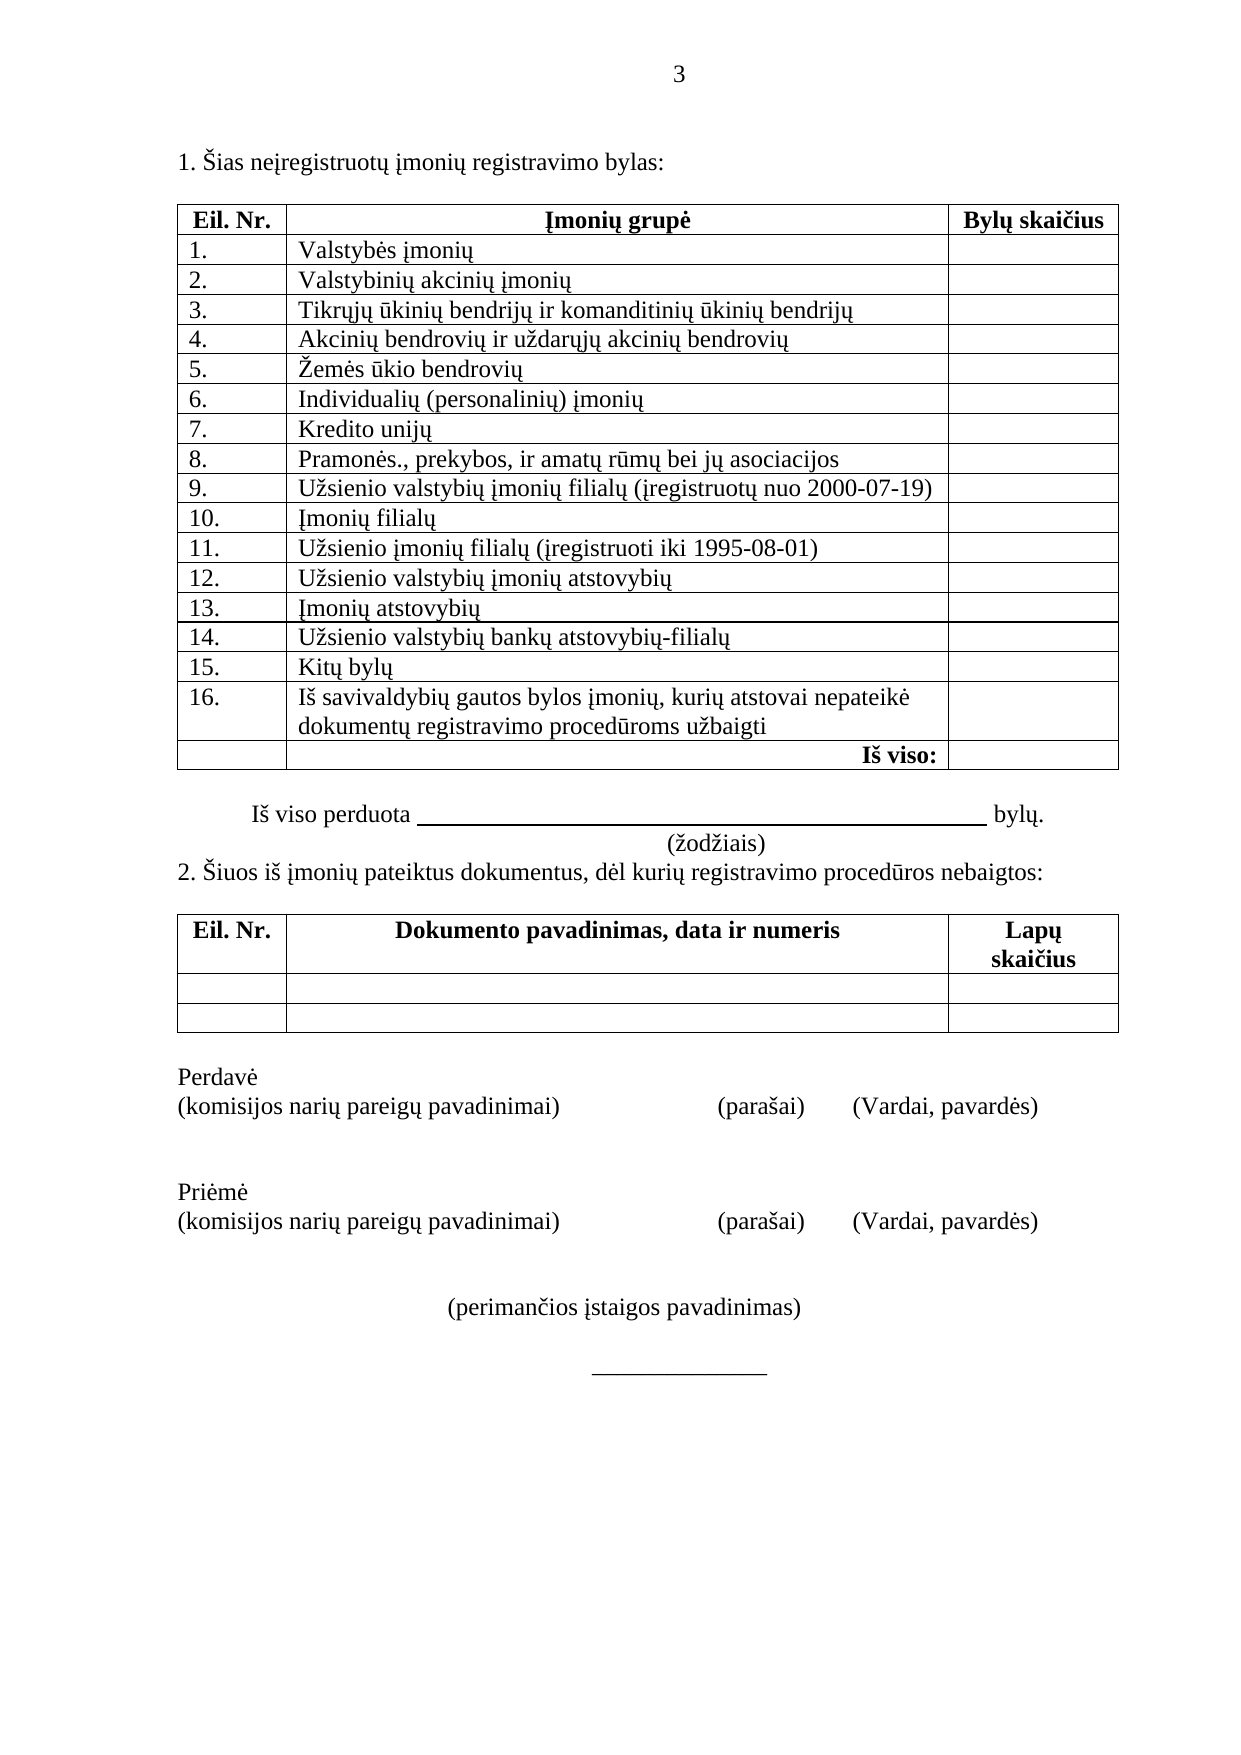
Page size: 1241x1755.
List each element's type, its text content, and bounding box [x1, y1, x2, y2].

text Priėmė [177, 1177, 1181, 1206]
table_cell 15. [178, 652, 286, 681]
table_cell [949, 974, 1118, 1002]
table_cell [178, 1004, 286, 1032]
table_cell [949, 682, 1118, 739]
text Perdavė [177, 1062, 1181, 1091]
table_cell 8. [178, 444, 286, 472]
table_cell [949, 741, 1118, 769]
table_cell [949, 1004, 1118, 1032]
table_header Bylų skaičius [949, 205, 1118, 234]
table_cell Kitų bylų [287, 652, 298, 681]
table_cell [949, 295, 1118, 323]
table_cell Kredito unijų [937, 414, 948, 443]
table_cell Kitų bylų [937, 652, 948, 681]
table_cell 1. [178, 235, 286, 264]
table_cell [949, 354, 1118, 383]
text 2. Šiuos iš įmonių pateiktus dokumentus, dėl kurių registravimo procedūros nebaigtos: [177, 857, 1181, 885]
table_cell 14. [178, 623, 286, 651]
table_cell [949, 414, 1118, 443]
table_cell 9. [178, 474, 286, 502]
table_cell 3. [178, 295, 286, 323]
table_header Eil. Nr. [178, 915, 286, 973]
table_cell 12. [178, 563, 286, 592]
table_header Dokumento pavadinimas, data ir numeris [287, 915, 948, 973]
table_cell [949, 384, 1118, 413]
text (komisijos narių pareigų pavadinimai) (parašai) (Vardai, pavardės) [177, 1206, 1181, 1234]
table_cell [949, 474, 1118, 502]
table_header Įmonių grupė [287, 205, 948, 234]
table_cell [949, 563, 1118, 592]
table_cell [949, 533, 1118, 562]
text (komisijos narių pareigų pavadinimai) (parašai) (Vardai, pavardės) [177, 1091, 1181, 1119]
table_cell [949, 623, 1118, 651]
table_cell Iš viso: [287, 741, 948, 769]
table_cell Iš savivaldybių gautos bylos įmonių, kurių atstovai nepateikė dokumentų registravimo procedūroms užbaigti [287, 682, 948, 739]
table_header Lapų skaičius [949, 915, 1118, 973]
table_cell [949, 652, 1118, 681]
table_cell [949, 235, 1118, 264]
table_cell 5. [178, 354, 286, 383]
table_cell [949, 444, 1118, 472]
table_cell [949, 325, 1118, 353]
table_cell [178, 741, 286, 769]
text (perimančios įstaigos pavadinimas) [312, 1292, 1181, 1321]
table_cell [178, 974, 286, 1002]
table_cell Kredito unijų [287, 414, 298, 443]
table_cell [287, 974, 298, 1002]
text (žodžiais) [177, 828, 1181, 857]
table_cell 7. [178, 414, 286, 443]
table_cell 16. [178, 682, 286, 739]
table_cell 4. [178, 325, 286, 353]
table_cell [949, 503, 1118, 532]
table_cell 2. [178, 265, 286, 294]
table_cell [287, 1004, 298, 1032]
table_cell [949, 265, 1118, 294]
text Iš viso perduota bylų. [177, 799, 1181, 828]
table_cell [937, 974, 948, 1002]
table_cell Įmonių filialų [287, 503, 298, 532]
table_cell [937, 1004, 948, 1032]
text ______________ [177, 1349, 1181, 1378]
text 1. Šias neįregistruotų įmonių registravimo bylas: [177, 147, 1181, 176]
table_cell 11. [178, 533, 286, 562]
table_cell 13. [178, 593, 286, 621]
table_cell [949, 593, 1118, 621]
table_cell 10. [178, 503, 286, 532]
table_cell 6. [178, 384, 286, 413]
table_cell Įmonių filialų [937, 503, 948, 532]
table_header Eil. Nr. [178, 205, 286, 234]
